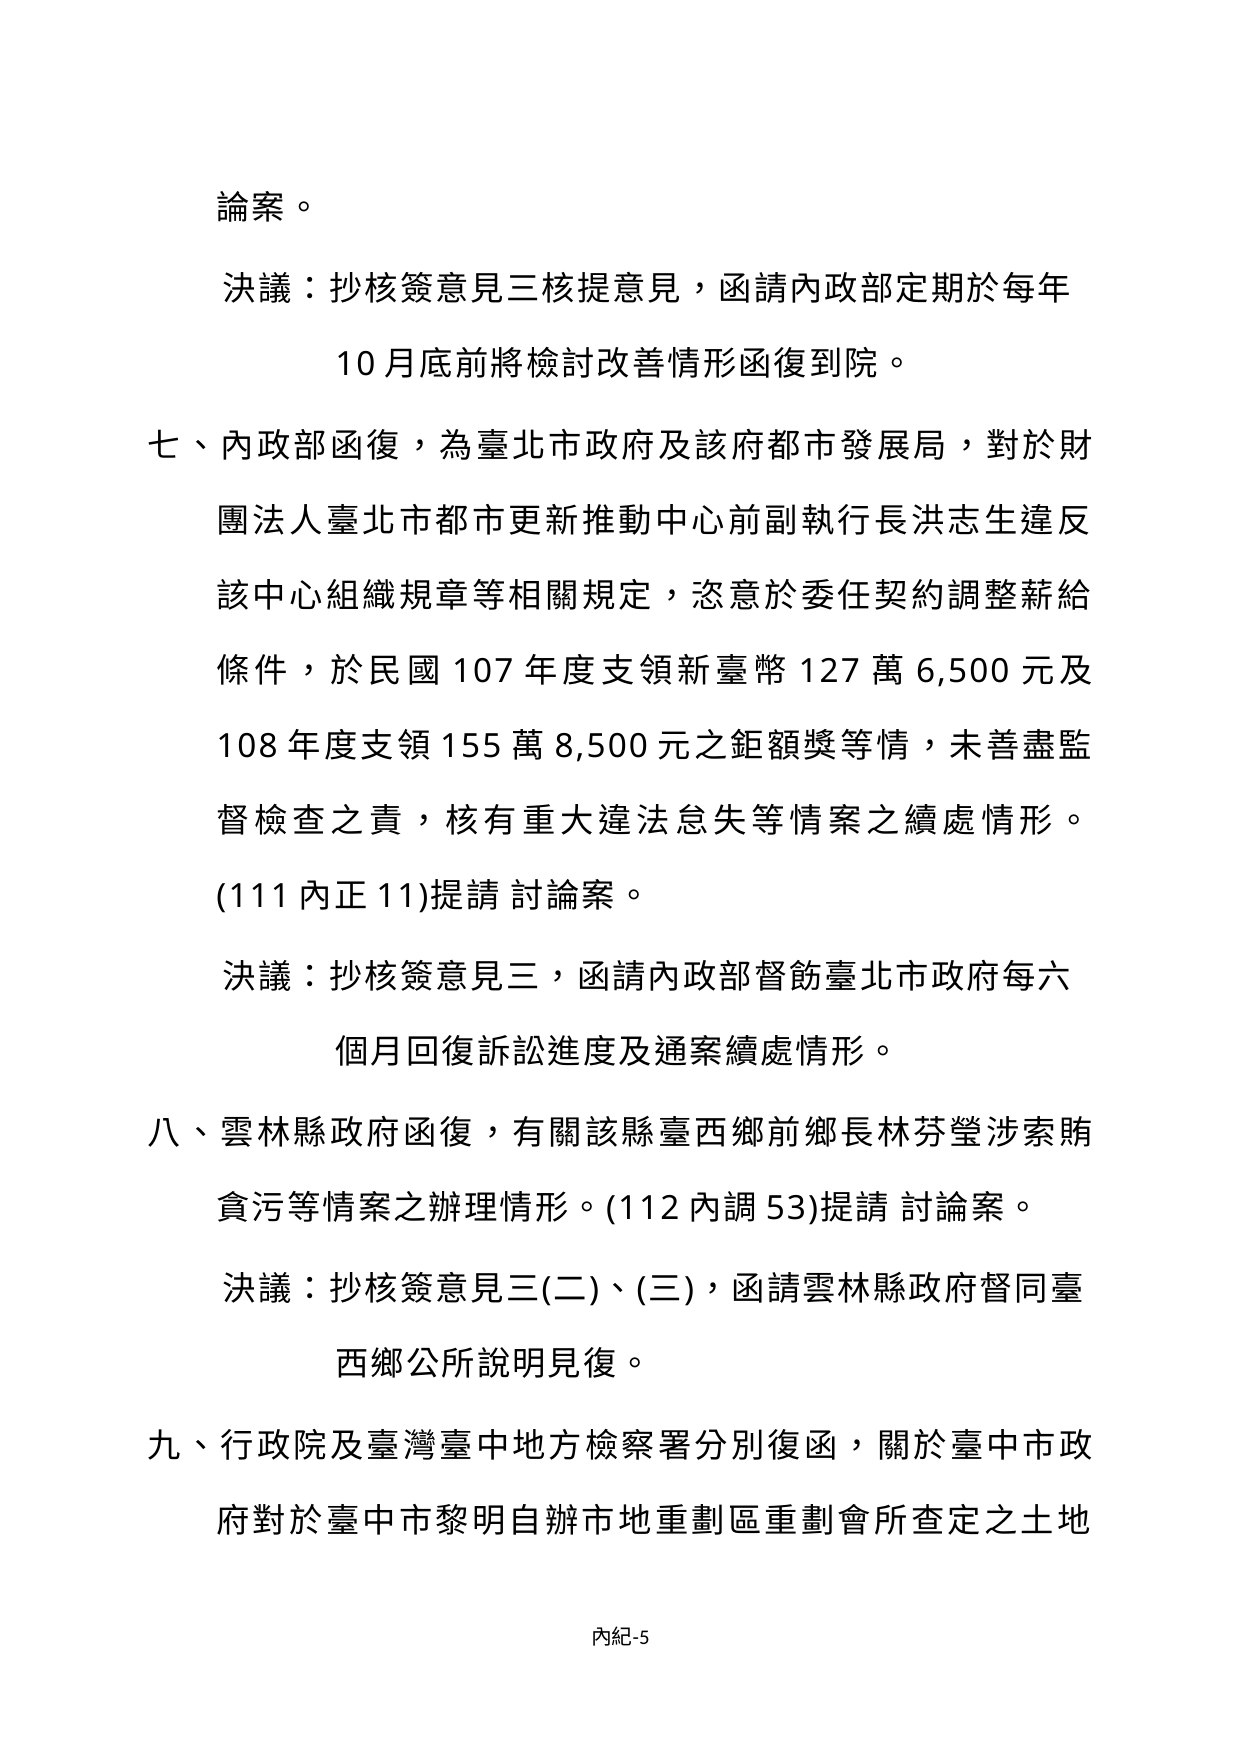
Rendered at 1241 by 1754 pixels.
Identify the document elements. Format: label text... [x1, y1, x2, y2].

text 八、雲林縣政府函復，有關該縣臺西鄉前鄉長林芬瑩涉索賄貪污等情案之辦理情形。(112內調53)提請 討論案。 [139, 1091, 1101, 1245]
text 論案。 [139, 166, 1101, 245]
text 決議：抄核簽意見三核提意見，函請內政部定期於每年10月底前將檢討改善情形函復到院。 [214, 247, 1101, 401]
text 九、行政院及臺灣臺中地方檢察署分別復函，關於臺中市政府對於臺中市黎明自辦市地重劃區重劃會所查定之土地 [139, 1403, 1101, 1557]
text 決議：抄核簽意見三(二)、(三)，函請雲林縣政府督同臺西鄉公所說明見復。 [214, 1247, 1101, 1401]
text 決議：抄核簽意見三，函請內政部督飭臺北市政府每六個月回復訴訟進度及通案續處情形。 [214, 934, 1101, 1088]
text 七、內政部函復，為臺北市政府及該府都市發展局，對於財團法人臺北市都市更新推動中心前副執行長洪志生違反該中心組織規章等相關規定，恣意於委任契約調整薪給條件，於民國107年度支領新臺幣127萬6,500元及108年度支領155萬8,500元之鉅額獎等情，未善盡監督檢查之責，核有重大違法怠失等情案之續處情形。(111內正11)提請 討論案。 [139, 403, 1101, 932]
